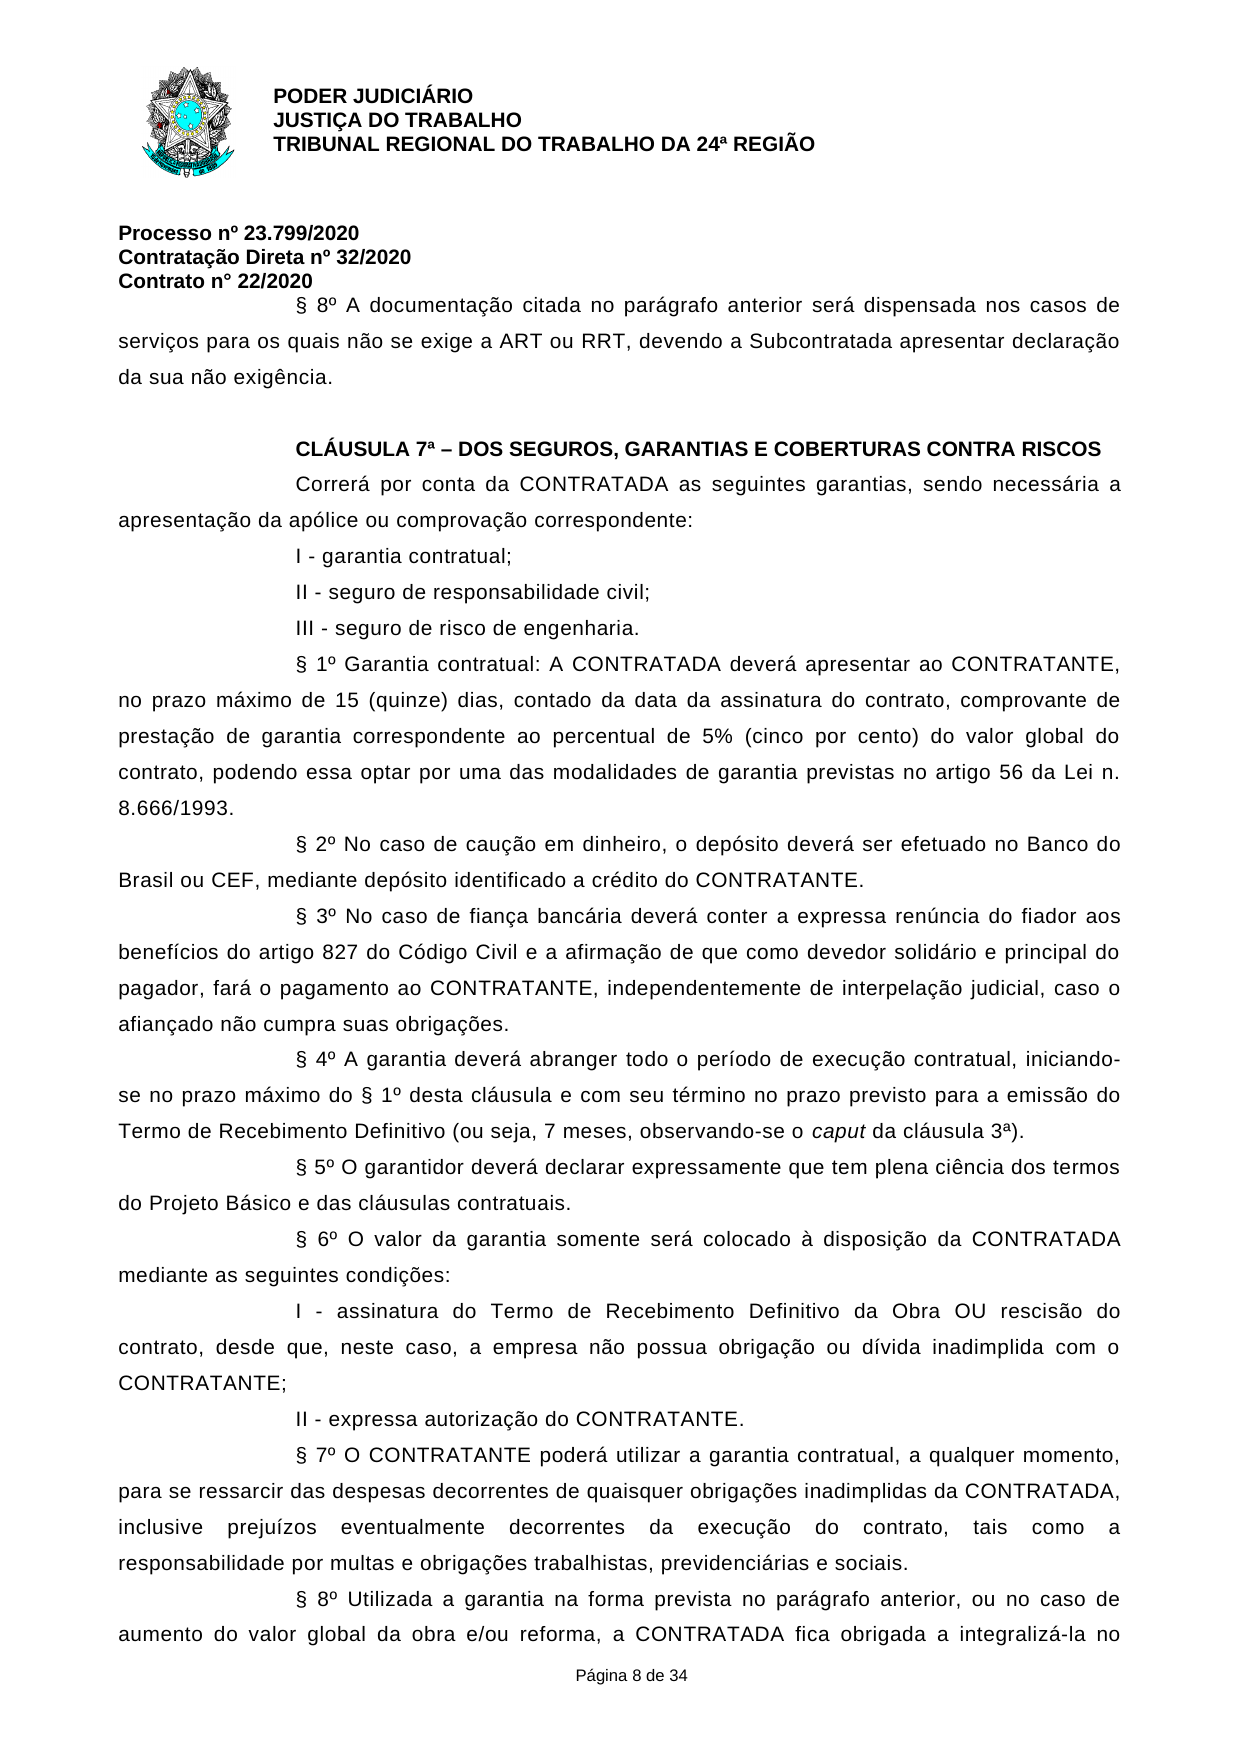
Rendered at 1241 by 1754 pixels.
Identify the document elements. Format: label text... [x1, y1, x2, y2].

text § 4º A garantia deverá abranger todo o período de execução contratual, iniciando-se no prazo máximo do § 1º desta cláusula e com seu término no prazo previsto para a emissão do Termo de Recebimento Definitivo (ou seja, 7 meses, observando-se o caput da cláusula 3ª). [118, 1047, 1122, 1143]
text CLÁUSULA 7ª – DOS SEGUROS, GARANTIAS E COBERTURAS CONTRA RISCOS [118, 436, 1122, 460]
text § 8º Utilizada a garantia na forma prevista no parágrafo anterior, ou no caso de aumento do valor global da obra e/ou reforma, a CONTRATADA fica obrigada a integralizá-la no [118, 1586, 1122, 1646]
text II - seguro de responsabilidade civil; [118, 580, 1122, 604]
text I - assinatura do Termo de Recebimento Definitivo da Obra OU rescisão do contrato, desde que, neste caso, a empresa não possua obrigação ou dívida inadimplida com o CONTRATANTE; [118, 1299, 1122, 1395]
text § 2º No caso de caução em dinheiro, o depósito deverá ser efetuado no Banco do Brasil ou CEF, mediante depósito identificado a crédito do CONTRATANTE. [118, 832, 1122, 892]
text § 1º Garantia contratual: A CONTRATADA deverá apresentar ao CONTRATANTE, no prazo máximo de 15 (quinze) dias, contado da data da assinatura do contrato, comprovante de prestação de garantia correspondente ao percentual de 5% (cinco por cento) do valor global do contrato, podendo essa optar por uma das modalidades de garantia previstas no artigo 56 da Lei n. 8.666/1993. [118, 652, 1122, 820]
text III - seguro de risco de engenharia. [118, 616, 1122, 640]
text § 7º O CONTRATANTE poderá utilizar a garantia contratual, a qualquer momento, para se ressarcir das despesas decorrentes de quaisquer obrigações inadimplidas da CONTRATADA, inclusive prejuízos eventualmente decorrentes da execução do contrato, tais como a responsabilidade por multas e obrigações trabalhistas, previdenciárias e sociais. [118, 1443, 1122, 1574]
text Correrá por conta da CONTRATADA as seguintes garantias, sendo necessária a apresentação da apólice ou comprovação correspondente: [118, 472, 1122, 532]
text I - garantia contratual; [118, 544, 1122, 568]
text § 3º No caso de fiança bancária deverá conter a expressa renúncia do fiador aos benefícios do artigo 827 do Código Civil e a afirmação de que como devedor solidário e principal do pagador, fará o pagamento ao CONTRATANTE, independentemente de interpelação judicial, caso o afiançado não cumpra suas obrigações. [118, 903, 1122, 1035]
text II - expressa autorização do CONTRATANTE. [118, 1407, 1122, 1431]
text § 6º O valor da garantia somente será colocado à disposição da CONTRATADA mediante as seguintes condições: [118, 1227, 1122, 1287]
picture [141, 66, 236, 178]
text § 8º A documentação citada no parágrafo anterior será dispensada nos casos de serviços para os quais não se exige a ART ou RRT, devendo a Subcontratada apresentar declaração da sua não exigência. [118, 293, 1122, 388]
text § 5º O garantidor deverá declarar expressamente que tem plena ciência dos termos do Projeto Básico e das cláusulas contratuais. [118, 1155, 1122, 1215]
